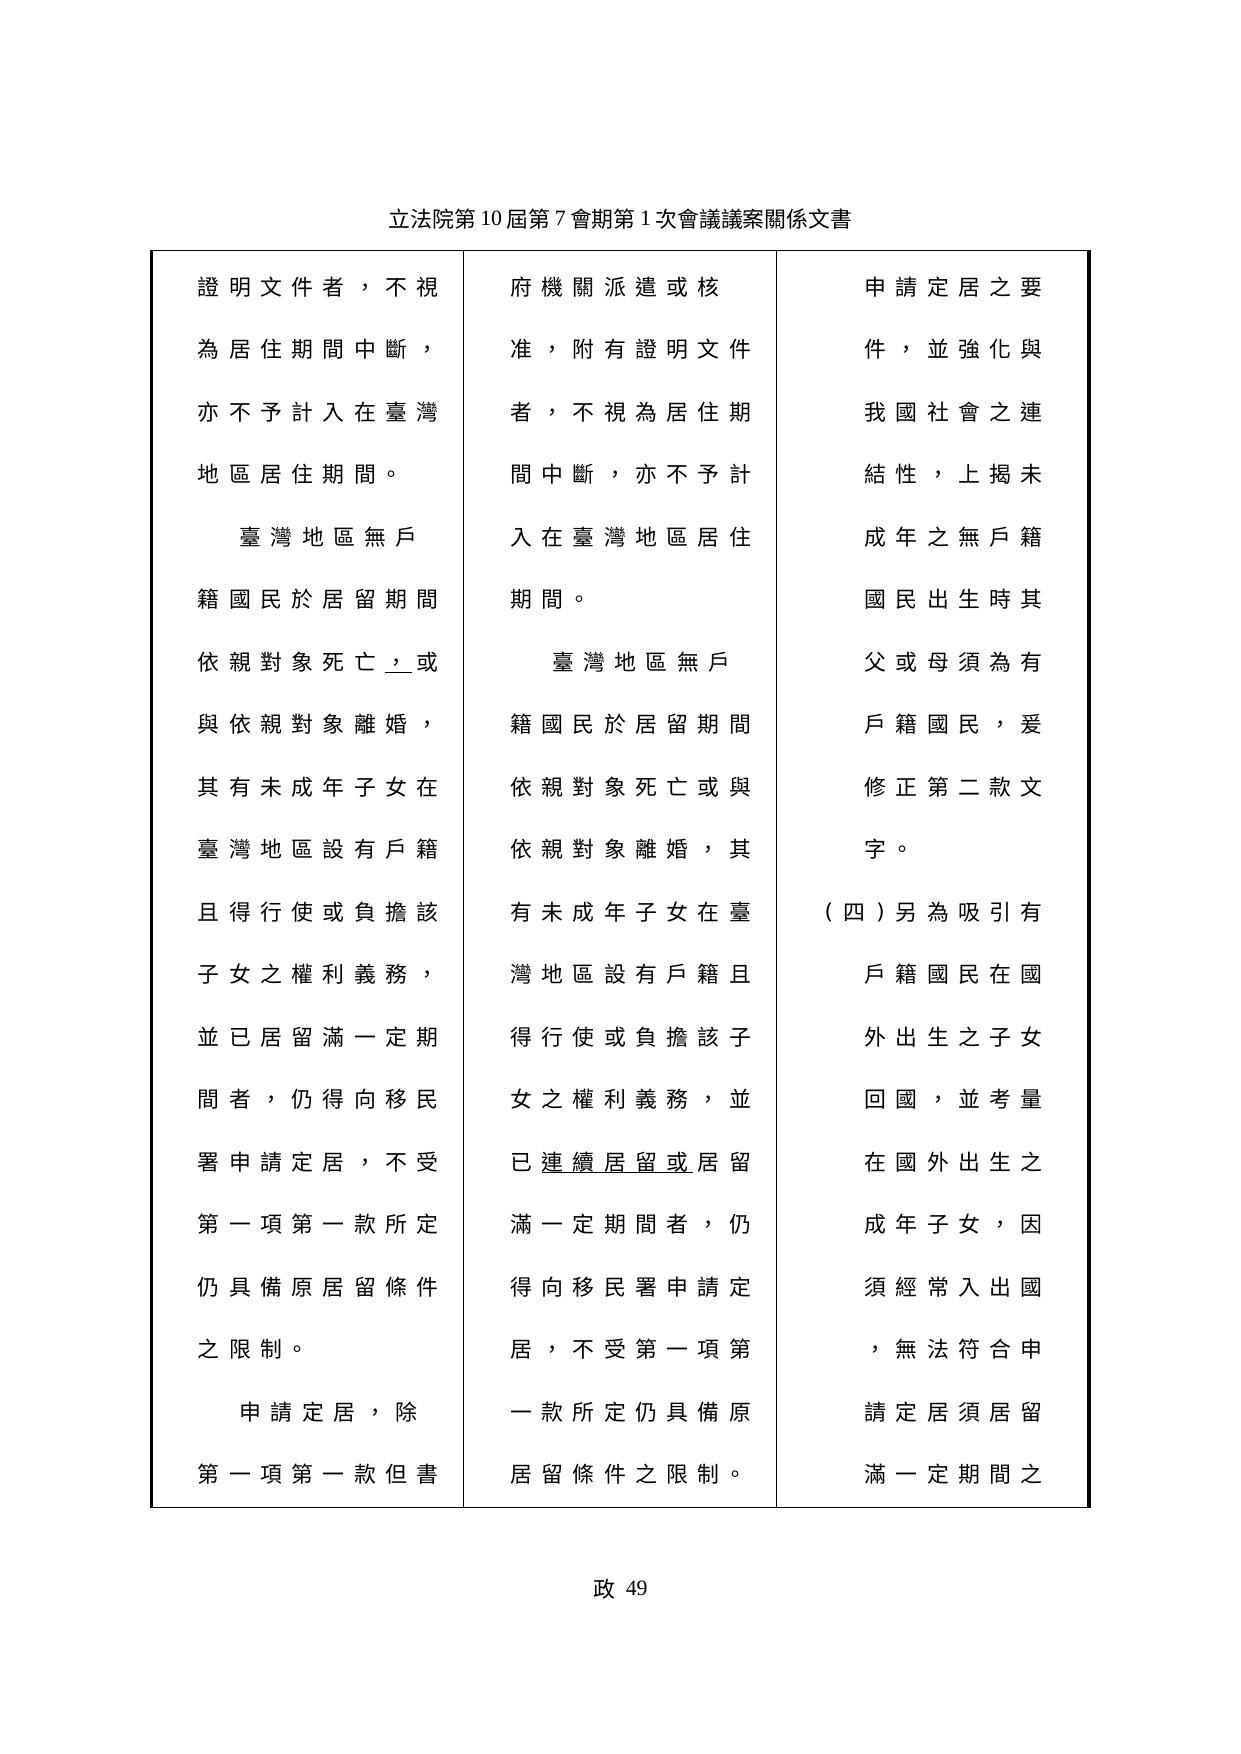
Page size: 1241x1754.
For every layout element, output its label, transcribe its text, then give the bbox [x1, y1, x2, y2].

table_cell 府機關派遣或核准，附有證明文件者，不視為居住期間中斷，亦不予計入在臺灣地區居住期間。 臺灣地區無戶籍國民於居留期間依親對象死亡或與依親對象離婚，其有未成年子女在臺灣地區設有戶籍且得行使或負擔該子女之權利義務，並已連續居留或居留滿一定期間者，仍得向移民署申請定居，不受第一項第一款所定仍具備原居留條件之限制。 [464, 251, 776, 1507]
table_cell 申請定居之要件，並強化與我國社會之連結性，上揭未成年之無戶籍國民出生時其父或母須為有戶籍國民，爰修正第二款文字。 (四)另為吸引有戶籍國民在國外出生之子女回國，並考量在國外出生之成年子女，因須經常入出國，無法符合申請定居須居留滿一定期間之 [777, 251, 1087, 1507]
table_cell 證明文件者，不視為居住期間中斷，亦不予計入在臺灣地區居住期間。 臺灣地區無戶籍國民於居留期間依親對象死亡，或與依親對象離婚，其有未成年子女在臺灣地區設有戶籍且得行使或負擔該子女之權利義務，並已居留滿一定期間者，仍得向移民署申請定居，不受第一項第一款所定仍具備原居留條件之限制。 申請定居，除第一項第一款但書 [153, 251, 463, 1507]
